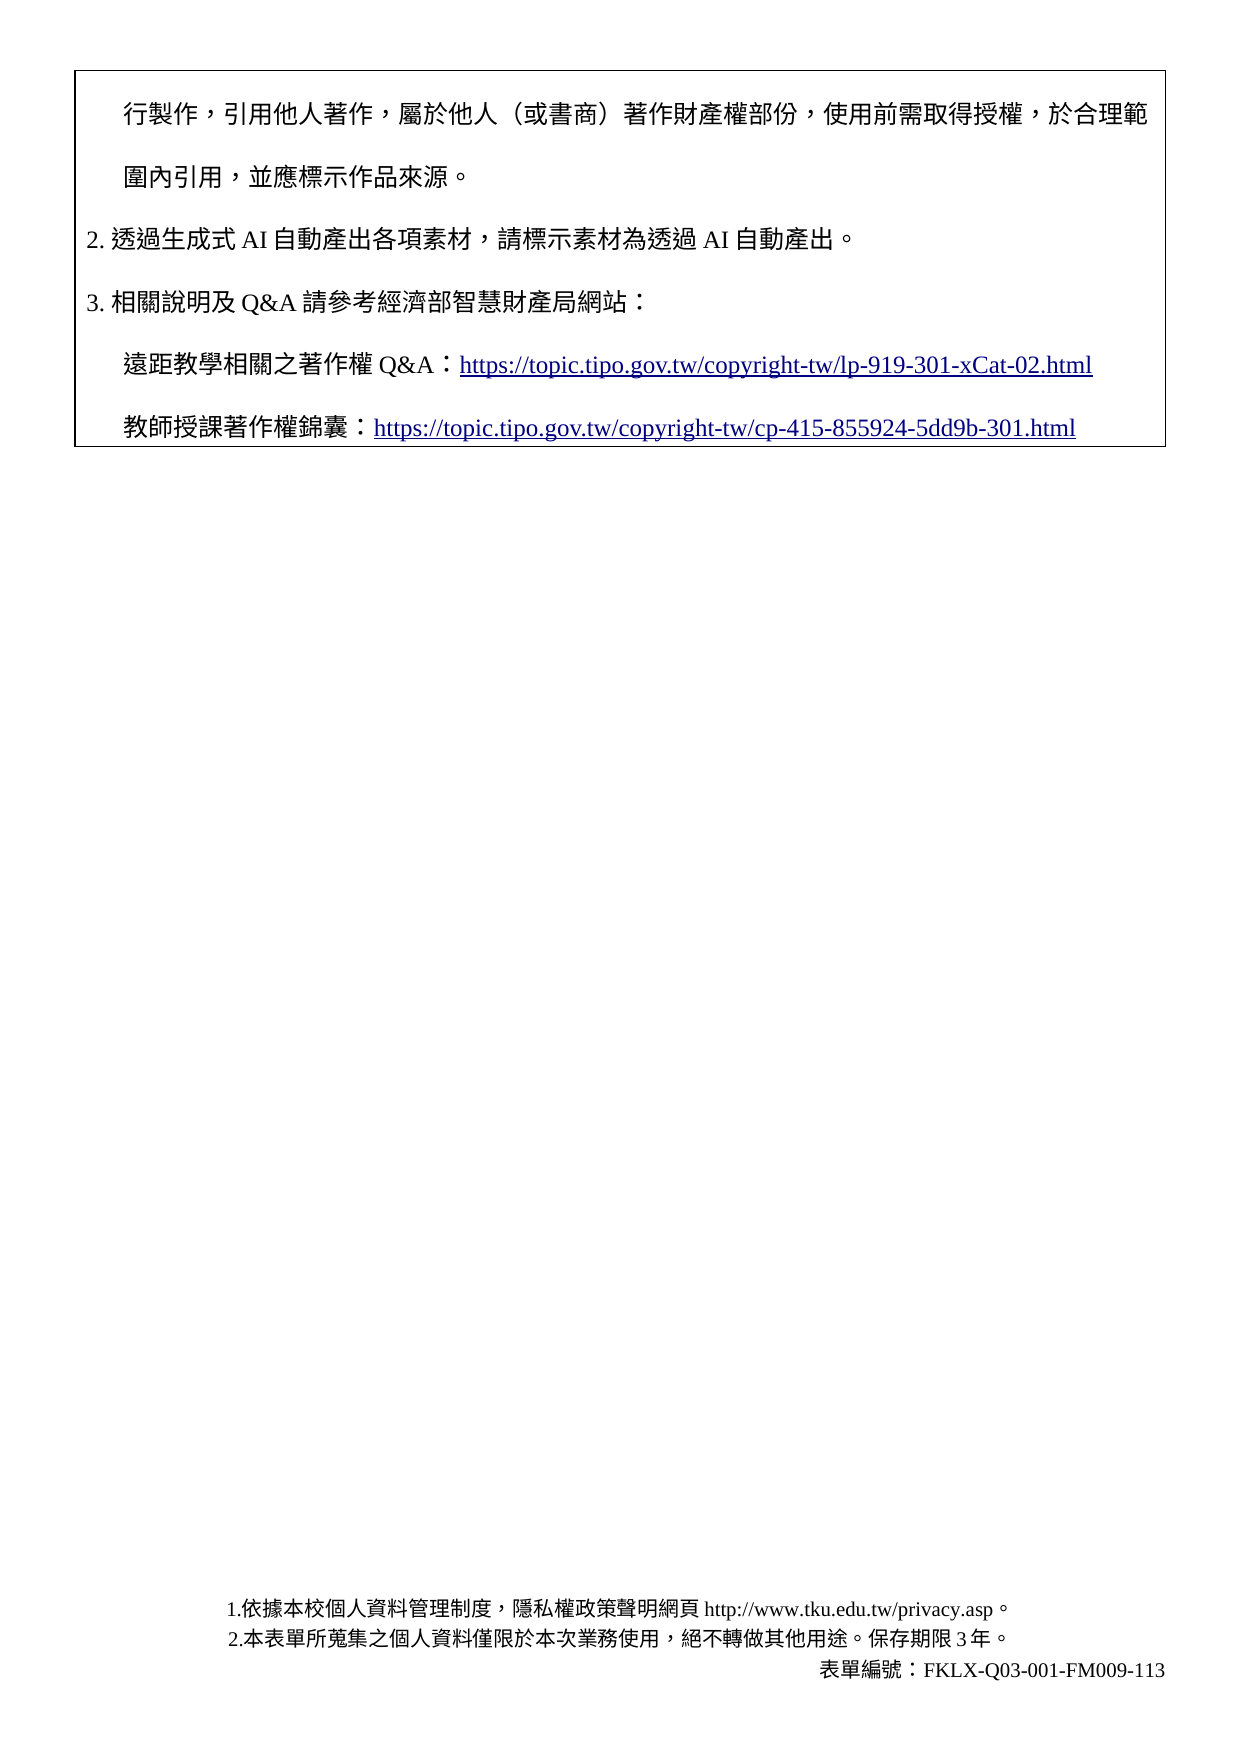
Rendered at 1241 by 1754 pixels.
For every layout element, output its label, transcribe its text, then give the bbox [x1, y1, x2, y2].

table_cell 行製作，引用他人著作，屬於他人（或書商）著作財產權部份，使用前需取得授權，於合理範圍內引用，並應標示作品來源。 2. 透過生成式AI自動產出各項素材，請標示素材為透過AI自動產出。 3. 相關說明及Q&A請參考經濟部智慧財產局網站： 遠距教學相關之著作權Q&A：https://topic.tipo.gov.tw/copyright-tw/lp-919-301-xCat-02.html 教師授課著作權錦囊：https://topic.tipo.gov.tw/copyright-tw/cp-415-855924-5dd9b-301.html [76, 71, 1165, 446]
